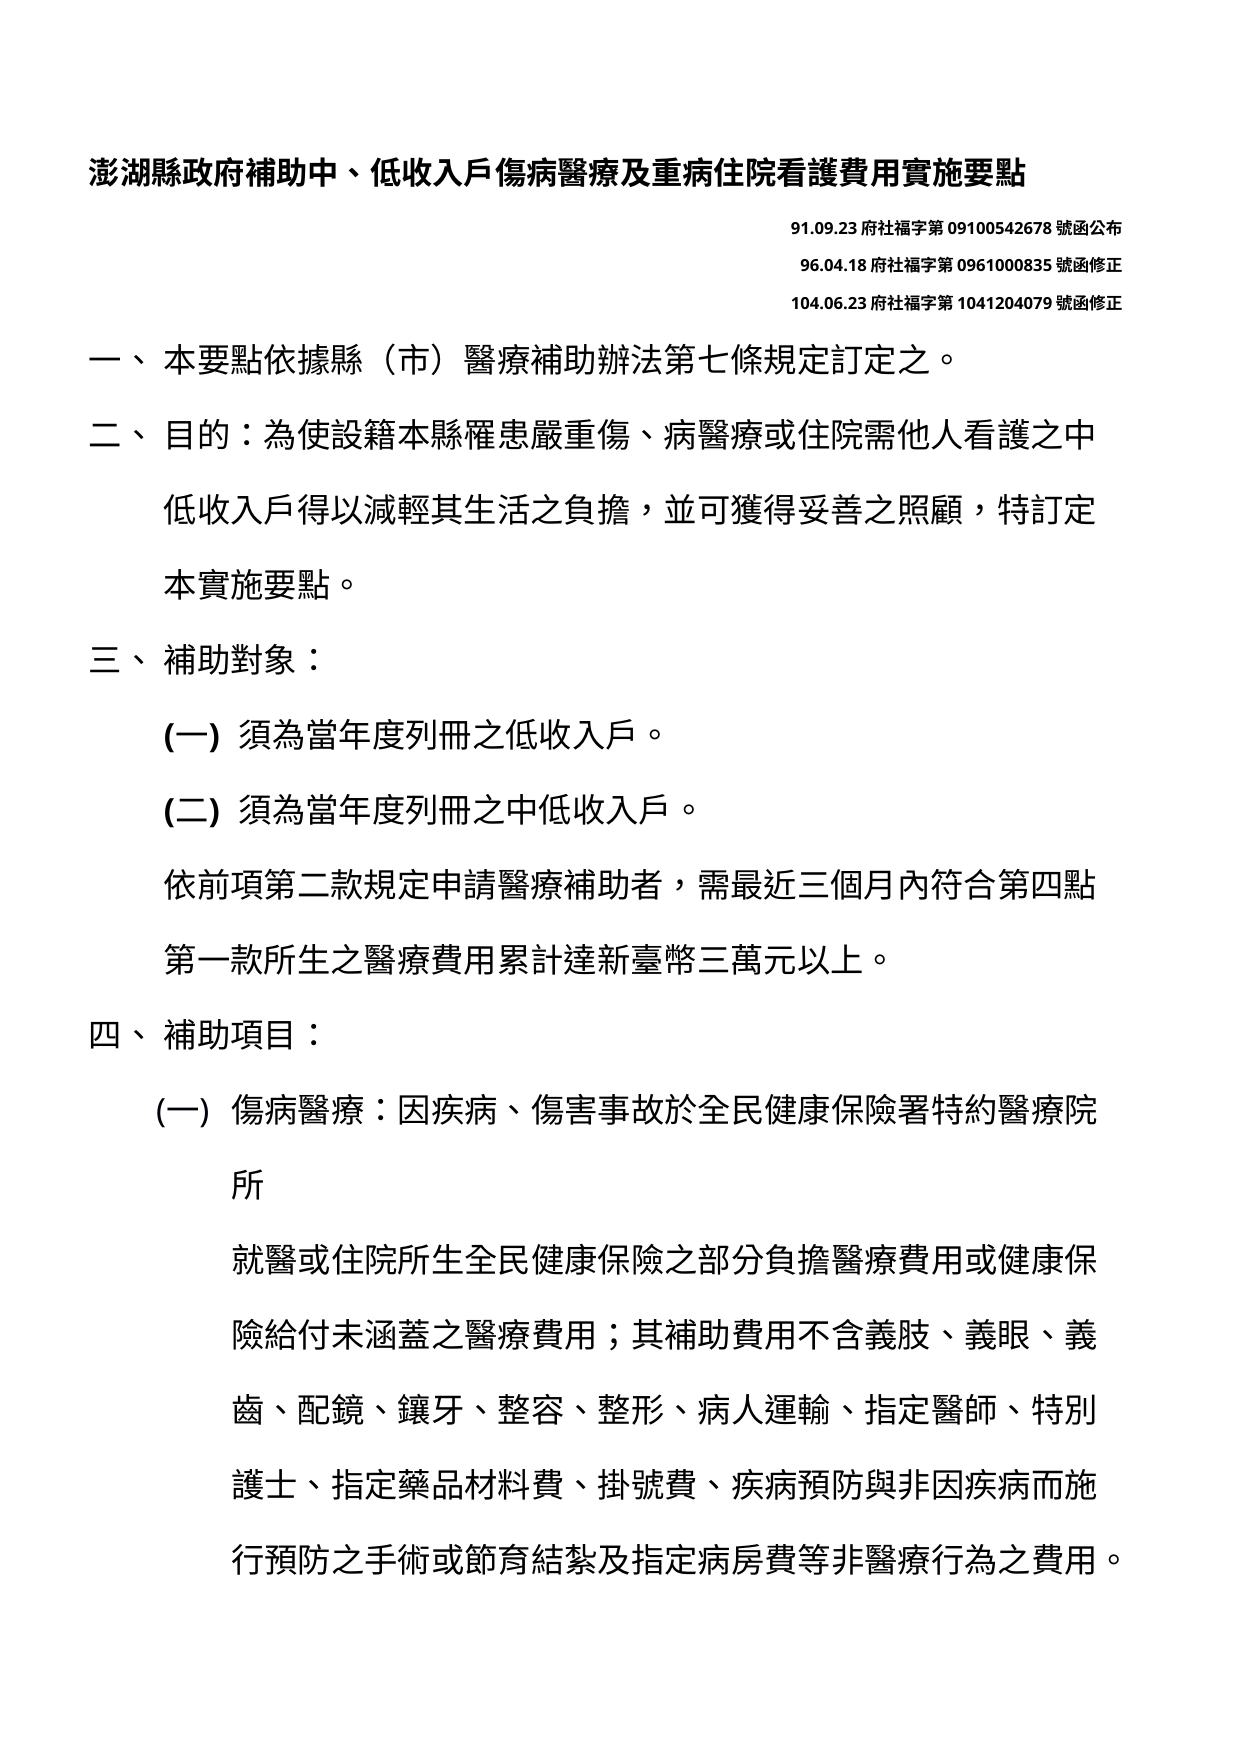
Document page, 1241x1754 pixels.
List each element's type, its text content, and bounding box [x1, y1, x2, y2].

list 本要點依據縣（市）醫療補助辦法第七條規定訂定之。 [89, 314, 1122, 389]
text 91.09.23府社福字第09100542678號函公布 [89, 202, 1122, 239]
list 目的：為使設籍本縣罹患嚴重傷、病醫療或住院需他人看護之中低收入戶得以減輕其生活之負擔，並可獲得妥善之照顧，特訂定本實施要點。 [89, 389, 1122, 614]
list 補助項目： [89, 989, 1122, 1064]
list 傷病醫療：因疾病、傷害事故於全民健康保險署特約醫療院所 [156, 1064, 1122, 1214]
text 澎湖縣政府補助中、低收入戶傷病醫療及重病住院看護費用實施要點 [89, 127, 1122, 202]
list 須為當年度列冊之中低收入戶。 [164, 764, 1122, 839]
list 補助對象： [89, 614, 1122, 689]
text 就醫或住院所生全民健康保險之部分負擔醫療費用或健康保險給付未涵蓋之醫療費用；其補助費用不含義肢、義眼、義齒、配鏡、鑲牙、整容、整形、病人運輸、指定醫師、特別護士、指定藥品材料費、掛號費、疾病預防與非因疾病而施行預防之手術或節育結紮及指定病房費等非醫療行為之費用。但因病況特殊無法使用健保給付治療，需全額自費之手術、材料及藥品費用，經醫生證明後，不在此限。 [231, 1214, 1122, 1589]
text 96.04.18府社福字第0961000835號函修正 [89, 239, 1122, 277]
text 依前項第二款規定申請醫療補助者，需最近三個月內符合第四點第一款所生之醫療費用累計達新臺幣三萬元以上。 [164, 839, 1122, 989]
list 須為當年度列冊之低收入戶。 [164, 689, 1122, 764]
text 104.06.23府社福字第1041204079號函修正 [89, 277, 1122, 314]
